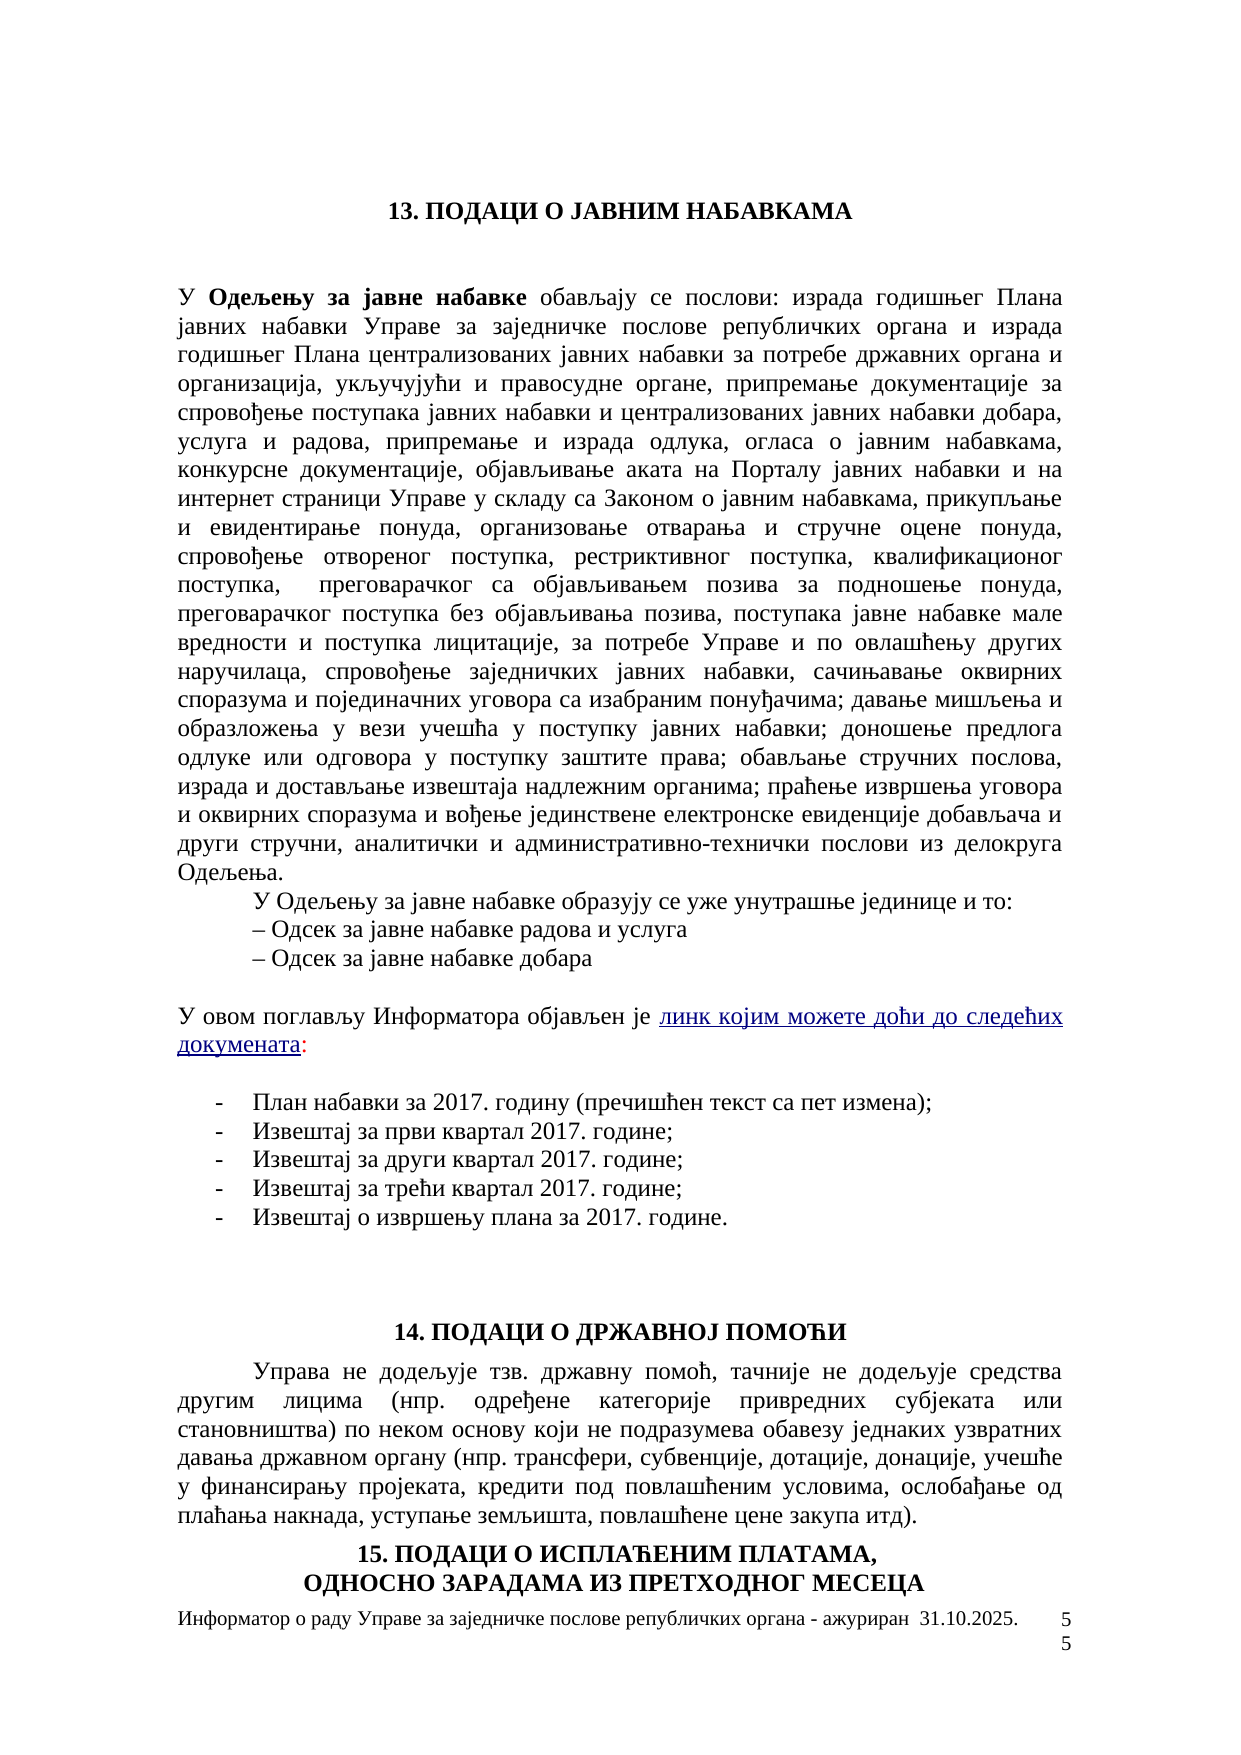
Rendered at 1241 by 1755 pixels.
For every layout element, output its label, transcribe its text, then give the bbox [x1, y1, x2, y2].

text 14. ПОДАЦИ О ДРЖАВНОЈ ПОМОЋИ [177, 1317, 1063, 1346]
text – Одсек за јавне набавке добара [177, 943, 1063, 972]
text 15. ПОДАЦИ О ИСПЛАЋЕНИМ ПЛАТАМА, [177, 1539, 1063, 1568]
subtitle 13. ПОДАЦИ О ЈАВНИМ НАБАВКАМА [177, 196, 1063, 224]
text У Одељењу за јавне набавке образују се уже унутрашње јединице и то: [177, 886, 1063, 914]
list Извештај о извршењу плана за 2017. године. [215, 1202, 1063, 1231]
list План набавки за 2017. годину (пречишћен текст са пет измена); [215, 1087, 1063, 1116]
list Извештај за други квартал 2017. године; [215, 1144, 1063, 1173]
text Управа не додељује тзв. државну помоћ, тачније не додељује средства другим лицима (нпр. одређене категорије привредних субјеката или становништва) по неком основу који не подразумева обавезу једнаких узвратних давања државном органу (нпр. трансфери, субвенције, дотације, донације, учешће у финансирању пројеката, кредити под повлашћеним условима, ослобађање од плаћања накнада, уступање земљишта, повлашћене цене закупа итд). [177, 1356, 1063, 1529]
list Извештај за први квартал 2017. године; [215, 1116, 1063, 1144]
text ОДНОСНО ЗАРАДАМА ИЗ ПРЕТХОДНОГ МЕСЕЦА [177, 1568, 1063, 1597]
text – Одсек за јавне набавке радова и услуга [177, 914, 1063, 943]
list Извештај за трећи квартал 2017. године; [215, 1173, 1063, 1202]
text У овом поглављу Информатора објављен је линк којим можете доћи до следећих докумената: [177, 1001, 1063, 1058]
text У Одељењу за јавне набавке обављају се послови: израда годишњег Плана јавних набавки Управе за заједничке послове републичких органа и израда годишњег Плана централизованих јавних набавки за потребе државних органа и организација, укључујући и правосудне органе, припремање документације за спровођење поступака јавних набавки и централизованих јавних набавки добара, услуга и радова, припремање и израда одлука, огласа о јавним набавкама, конкурсне документације, објављивање аката на Порталу јавних набавки и на интернет страници Управе у складу са Законом о јавним набавкама, прикупљање и евидентирање понуда, организовање отварања и стручне оцене понуда, спровођење отвореног поступка, рестриктивног поступка, квалификационог поступка, преговарачког са објављивањем позива за подношење понуда, преговарачког поступка без објављивања позива, поступака јавне набавке мале вредности и поступка лицитације, за потребе Управе и по овлашћењу других наручилаца, спровођење заједничких јавних набавки, сачињавање оквирних споразума и појединачних уговора са изабраним понуђачима; давање мишљења и образложења у вези учешћа у поступку јавних набавки; доношење предлога одлуке или одговора у поступку заштите права; обављање стручних послова, израда и достављање извештаја надлежним органима; праћење извршења уговора и оквирних споразума и вођење јединствене електронске евиденције добављача и други стручни, аналитички и административно-технички послови из делокруга Одељења. [177, 282, 1063, 886]
